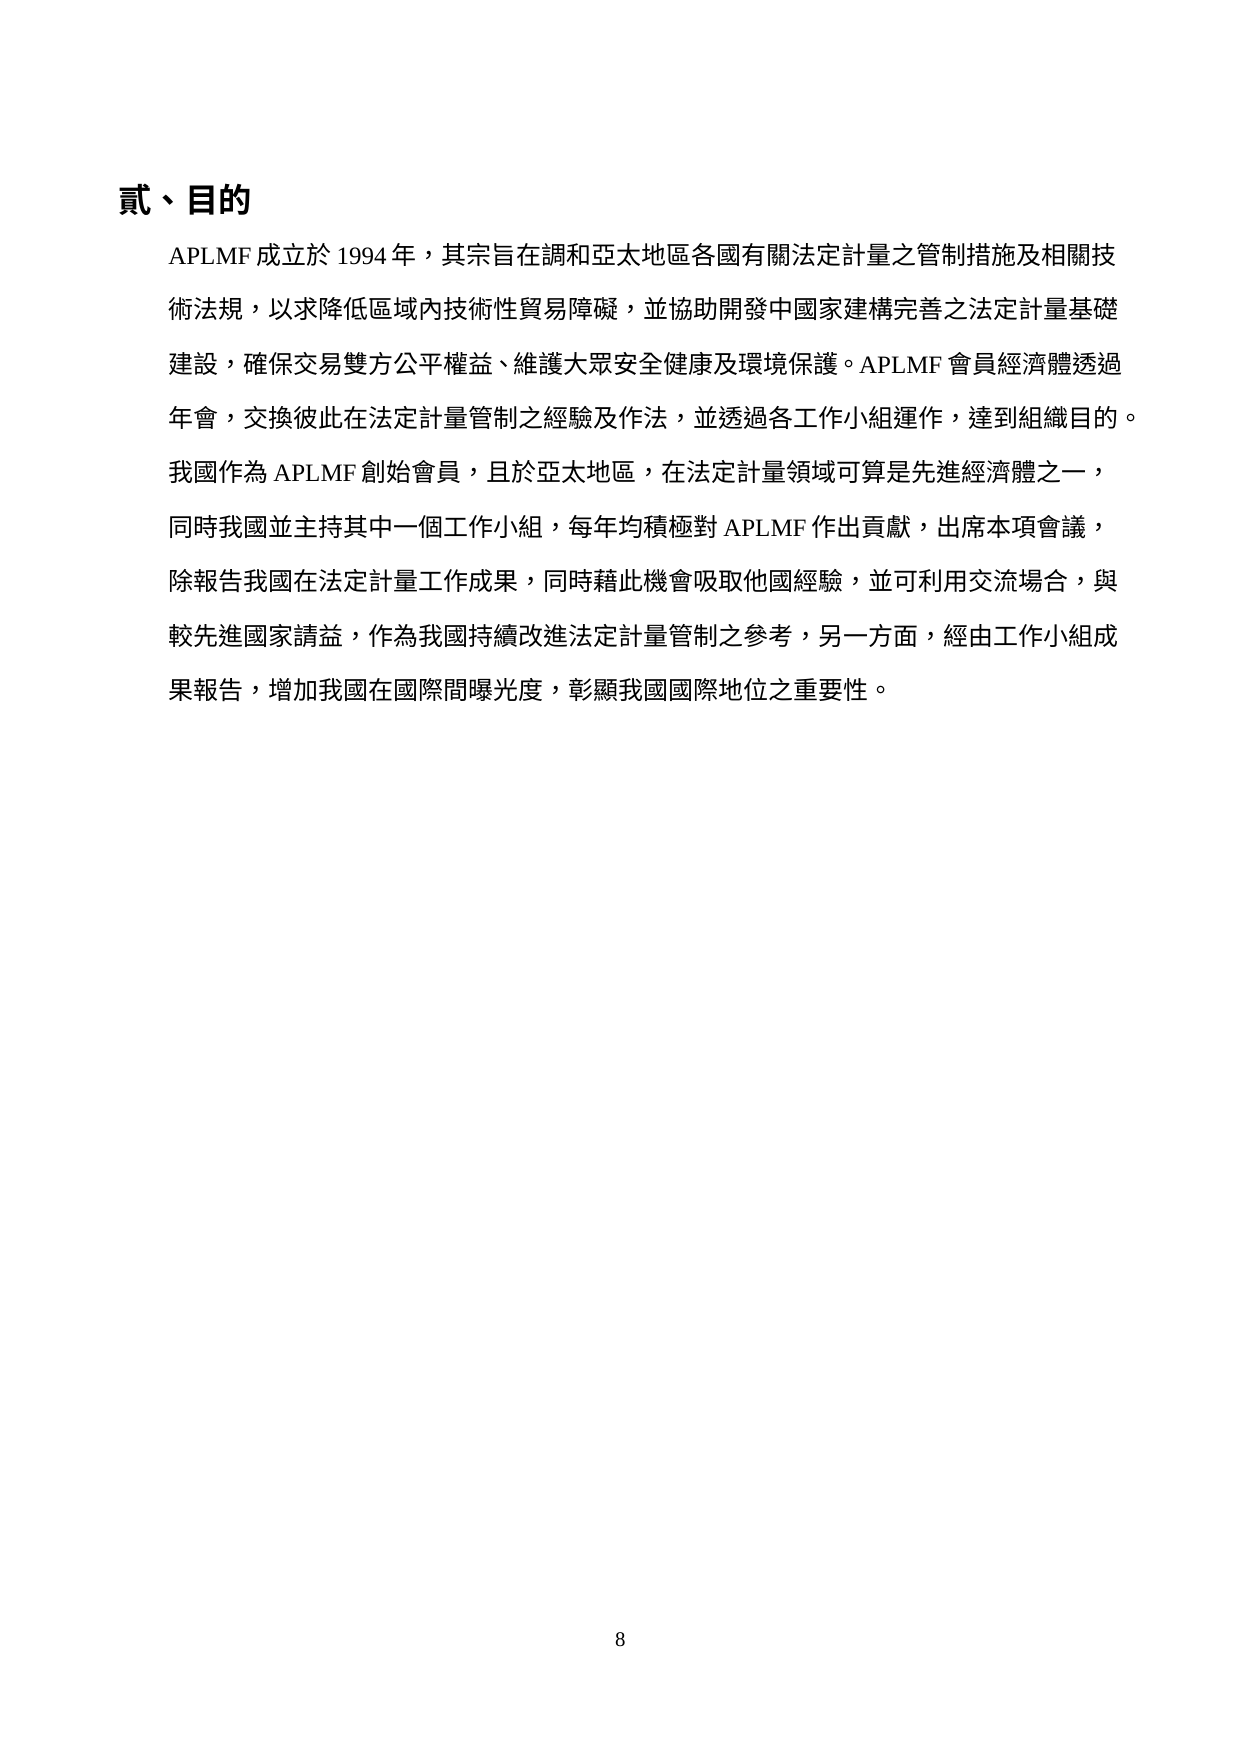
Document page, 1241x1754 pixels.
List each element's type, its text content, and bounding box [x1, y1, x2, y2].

text APLMF成立於1994年，其宗旨在調和亞太地區各國有關法定計量之管制措施及相關技術法規，以求降低區域內技術性貿易障礙，並協助開發中國家建構完善之法定計量基礎建設，確保交易雙方公平權益、維護大眾安全健康及環境保護。APLMF會員經濟體透過年會，交換彼此在法定計量管制之經驗及作法，並透過各工作小組運作，達到組織目的。我國作為APLMF創始會員，且於亞太地區，在法定計量領域可算是先進經濟體之一，同時我國並主持其中一個工作小組，每年均積極對APLMF作出貢獻，出席本項會議，除報告我國在法定計量工作成果，同時藉此機會吸取他國經驗，並可利用交流場合，與較先進國家請益，作為我國持續改進法定計量管制之參考，另一方面，經由工作小組成果報告，增加我國在國際間曝光度，彰顯我國國際地位之重要性。 [168, 235, 1122, 707]
text 貳、目的 [118, 160, 1122, 235]
